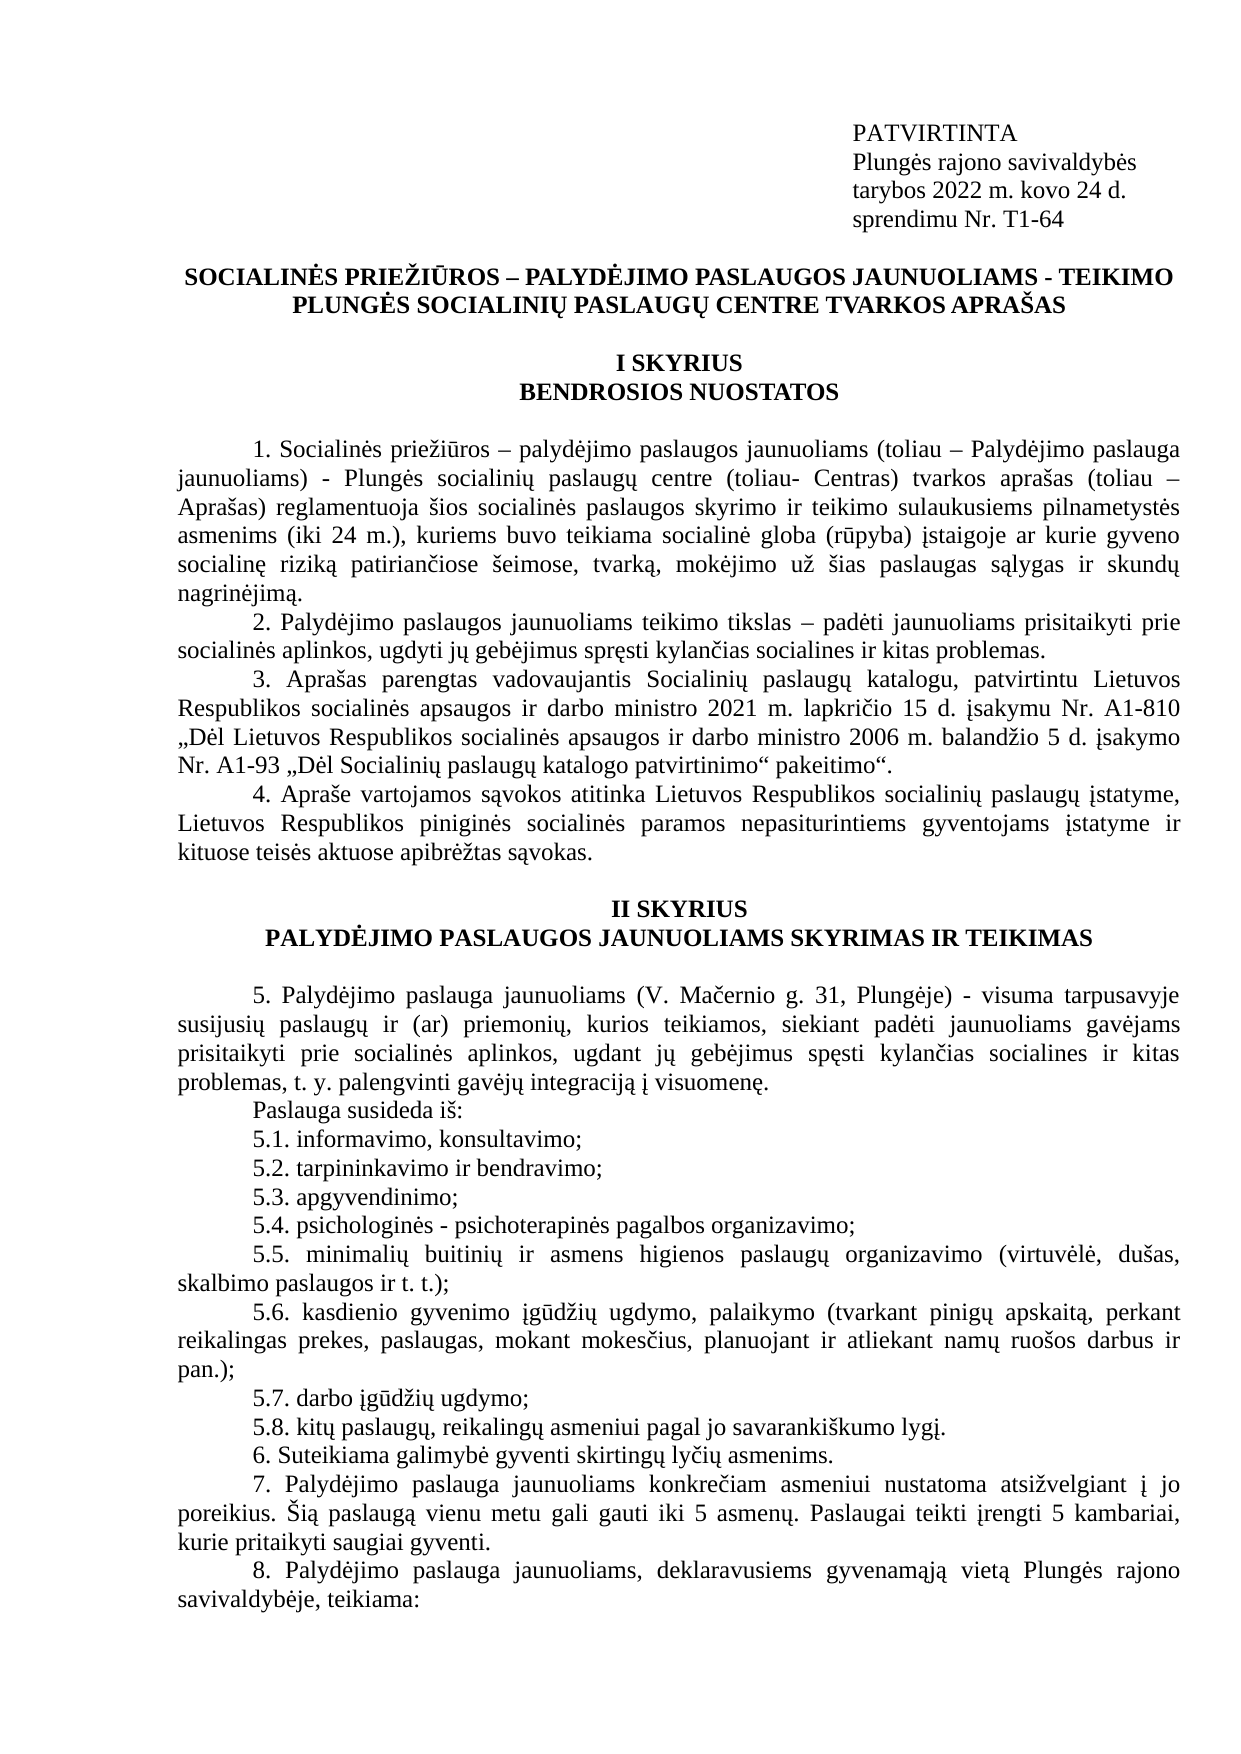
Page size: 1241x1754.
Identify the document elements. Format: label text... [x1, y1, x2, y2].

text 5.8. kitų paslaugų, reikalingų asmeniui pagal jo savarankiškumo lygį. [177, 1412, 1181, 1441]
text tarybos 2022 m. kovo 24 d. [844, 176, 1181, 204]
text 5.4. psichologinės - psichoterapinės pagalbos organizavimo; [177, 1211, 1181, 1239]
text BENDROSIOS NUOSTATOS [177, 377, 1181, 406]
text 4. Apraše vartojamos sąvokos atitinka Lietuvos Respublikos socialinių paslaugų įstatyme, Lietuvos Respublikos piniginės socialinės paramos nepasiturintiems gyventojams įstatyme ir kituose teisės aktuose apibrėžtas sąvokas. [177, 779, 1181, 866]
text II SKYRIUS [177, 894, 1181, 923]
text sprendimu Nr. T1-64 [844, 204, 1181, 233]
text 5.3. apgyvendinimo; [177, 1182, 1181, 1211]
text 7. Palydėjimo paslauga jaunuoliams konkrečiam asmeniui nustatoma atsižvelgiant į jo poreikius. Šią paslaugą vienu metu gali gauti iki 5 asmenų. Paslaugai teikti įrengti 5 kambariai, kurie pritaikyti saugiai gyventi. [177, 1469, 1181, 1556]
text 5.7. darbo įgūdžių ugdymo; [177, 1383, 1181, 1412]
text 3. Aprašas parengtas vadovaujantis Socialinių paslaugų katalogu, patvirtintu Lietuvos Respublikos socialinės apsaugos ir darbo ministro 2021 m. lapkričio 15 d. įsakymu Nr. A1-810 „Dėl Lietuvos Respublikos socialinės apsaugos ir darbo ministro 2006 m. balandžio 5 d. įsakymo Nr. A1-93 „Dėl Socialinių paslaugų katalogo patvirtinimo“ pakeitimo“. [177, 664, 1181, 779]
text PATVIRTINTA [844, 118, 1181, 147]
text 5.6. kasdienio gyvenimo įgūdžių ugdymo, palaikymo (tvarkant pinigų apskaitą, perkant reikalingas prekes, paslaugas, mokant mokesčius, planuojant ir atliekant namų ruošos darbus ir pan.); [177, 1297, 1181, 1383]
text 8. Palydėjimo paslauga jaunuoliams, deklaravusiems gyvenamąją vietą Plungės rajono savivaldybėje, teikiama: [177, 1556, 1181, 1613]
text 5.1. informavimo, konsultavimo; [177, 1124, 1181, 1153]
text 1. Socialinės priežiūros – palydėjimo paslaugos jaunuoliams (toliau – Palydėjimo paslauga jaunuoliams) - Plungės socialinių paslaugų centre (toliau- Centras) tvarkos aprašas (toliau – Aprašas) reglamentuoja šios socialinės paslaugos skyrimo ir teikimo sulaukusiems pilnametystės asmenims (iki 24 m.), kuriems buvo teikiama socialinė globa (rūpyba) įstaigoje ar kurie gyveno socialinę riziką patiriančiose šeimose, tvarką, mokėjimo už šias paslaugas sąlygas ir skundų nagrinėjimą. [177, 434, 1181, 607]
text PALYDĖJIMO PASLAUGOS JAUNUOLIAMS SKYRIMAS IR TEIKIMAS [177, 923, 1181, 952]
text 5.5. minimalių buitinių ir asmens higienos paslaugų organizavimo (virtuvėlė, dušas, skalbimo paslaugos ir t. t.); [177, 1239, 1181, 1297]
text I SKYRIUS [177, 348, 1181, 377]
text 5. Palydėjimo paslauga jaunuoliams (V. Mačernio g. 31, Plungėje) - visuma tarpusavyje susijusių paslaugų ir (ar) priemonių, kurios teikiamos, siekiant padėti jaunuoliams gavėjams prisitaikyti prie socialinės aplinkos, ugdant jų gebėjimus spęsti kylančias socialines ir kitas problemas, t. y. palengvinti gavėjų integraciją į visuomenę. [177, 981, 1181, 1096]
text 6. Suteikiama galimybė gyventi skirtingų lyčių asmenims. [177, 1441, 1181, 1469]
text Paslauga susideda iš: [177, 1096, 1181, 1124]
text SOCIALINĖS PRIEŽIŪROS – PALYDĖJIMO PASLAUGOS JAUNUOLIAMS - TEIKIMO PLUNGĖS SOCIALINIŲ PASLAUGŲ CENTRE TVARKOS APRAŠAS [177, 262, 1181, 319]
text 2. Palydėjimo paslaugos jaunuoliams teikimo tikslas – padėti jaunuoliams prisitaikyti prie socialinės aplinkos, ugdyti jų gebėjimus spręsti kylančias socialines ir kitas problemas. [177, 607, 1181, 664]
text 5.2. tarpininkavimo ir bendravimo; [177, 1153, 1181, 1182]
text Plungės rajono savivaldybės [844, 147, 1181, 176]
